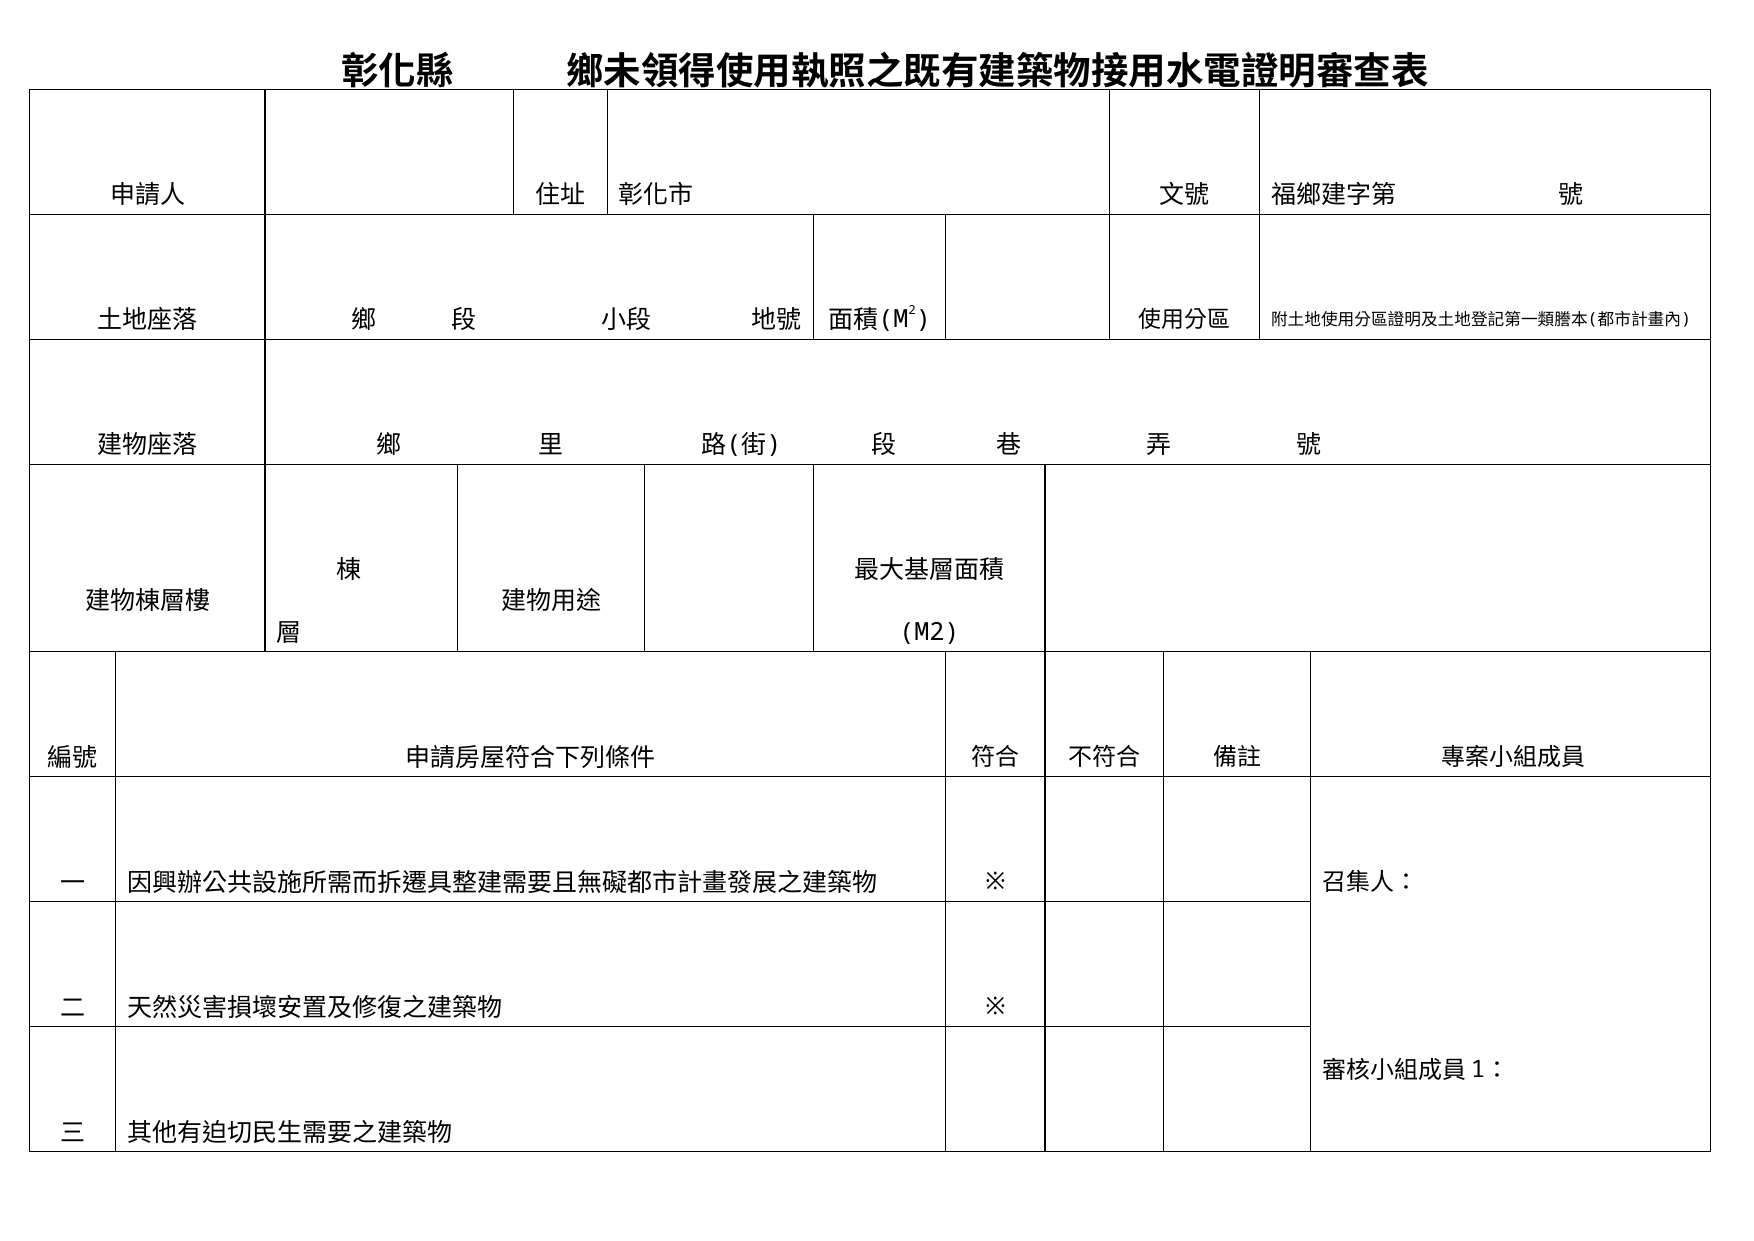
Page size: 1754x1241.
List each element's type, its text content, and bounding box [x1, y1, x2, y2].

table_cell 三 [30, 1027, 115, 1151]
table_cell 不符合 [1046, 652, 1163, 776]
table_header 彰化市 [608, 90, 1109, 213]
table_cell ※ [946, 902, 1044, 1026]
table_cell 編號 [30, 652, 115, 776]
table_cell 鄉 里 路(街) 段 巷 弄 號 [266, 340, 1710, 463]
table_header [266, 90, 513, 213]
table_cell [946, 215, 1109, 338]
table_cell 備註 [1164, 652, 1310, 776]
table_cell 因興辦公共設施所需而拆遷具整建需要且無礙都市計畫發展之建築物 [116, 777, 945, 901]
table_cell 天然災害損壞安置及修復之建築物 [116, 902, 945, 1026]
table_cell 棟 層 [266, 465, 457, 651]
table_cell [1046, 1027, 1163, 1151]
table_cell 使用分區 [1110, 215, 1259, 338]
table_header 文號 [1110, 90, 1259, 213]
table_cell [1164, 902, 1310, 1026]
table_cell 符合 [946, 652, 1044, 776]
table_cell 鄉 段 小段 地號 [266, 215, 813, 338]
table_cell [1046, 902, 1163, 1026]
table_cell 專案小組成員 [1311, 652, 1710, 776]
table_cell 土地座落 [30, 215, 264, 338]
table_cell [1164, 1027, 1310, 1151]
text 彰化縣 鄉未領得使用執照之既有建築物接用水電證明審查表 [41, 26, 1728, 88]
table_cell 附土地使用分區證明及土地登記第一類謄本(都市計畫內) [1260, 215, 1710, 338]
table_header 申請人 [30, 90, 264, 213]
table_cell 一 [30, 777, 115, 901]
table_cell [1046, 465, 1710, 651]
table_cell 其他有迫切民生需要之建築物 [116, 1027, 945, 1151]
table_cell [1164, 777, 1310, 901]
table_cell 建物用途 [458, 465, 644, 651]
table_cell [645, 465, 813, 651]
table_header 住址 [514, 90, 607, 213]
table_cell 建物棟層樓 [30, 465, 264, 651]
table_cell [946, 1027, 1044, 1151]
table_cell [1046, 777, 1163, 901]
table_cell 最大基層面積(M2) [814, 465, 1044, 651]
table_cell ※ [946, 777, 1044, 901]
table_header 福鄉建字第 號 [1260, 90, 1710, 213]
table_cell 召集人： 審核小組成員1： [1311, 777, 1710, 1151]
table_cell 面積(M2) [814, 215, 945, 338]
table_cell 申請房屋符合下列條件 [116, 652, 945, 776]
table_cell 建物座落 [30, 340, 264, 463]
table_cell 二 [30, 902, 115, 1026]
